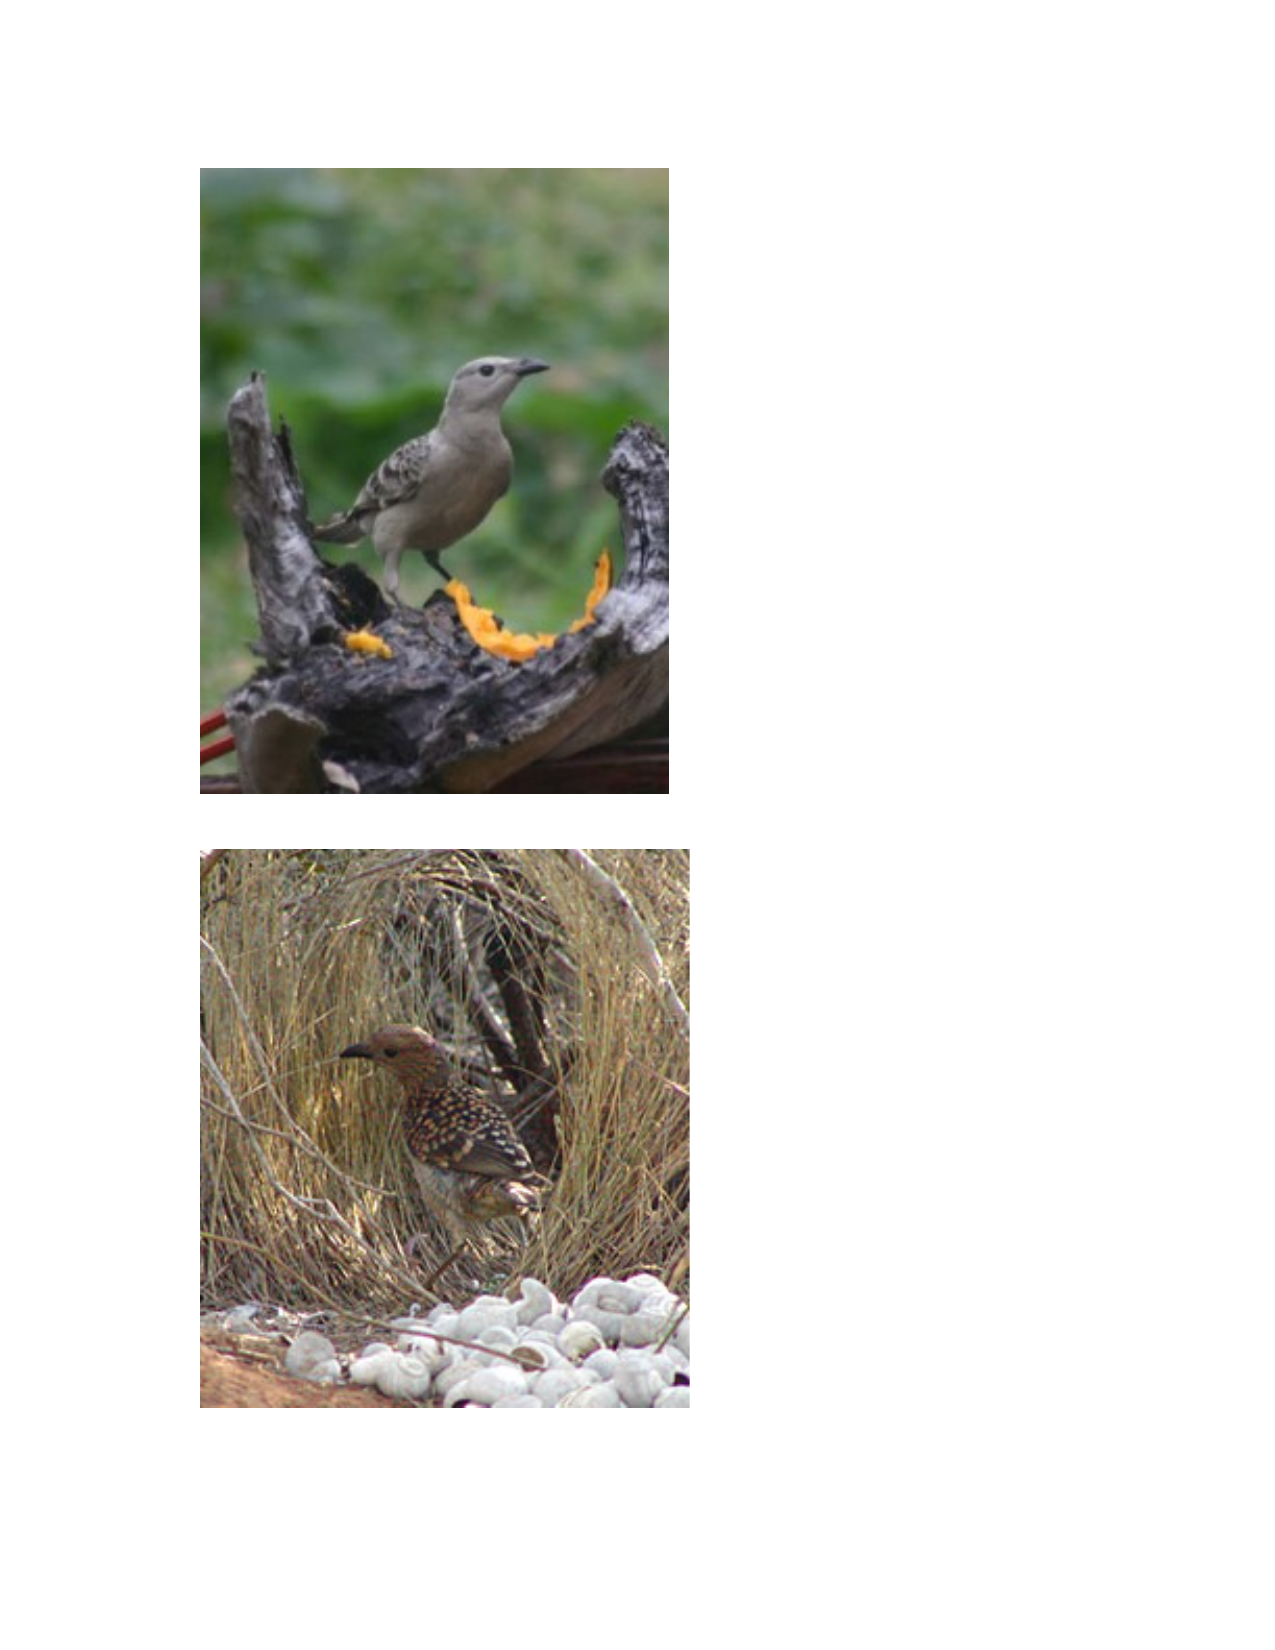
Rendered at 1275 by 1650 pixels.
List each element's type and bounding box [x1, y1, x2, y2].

picture [200, 168, 669, 794]
picture [200, 849, 690, 1408]
